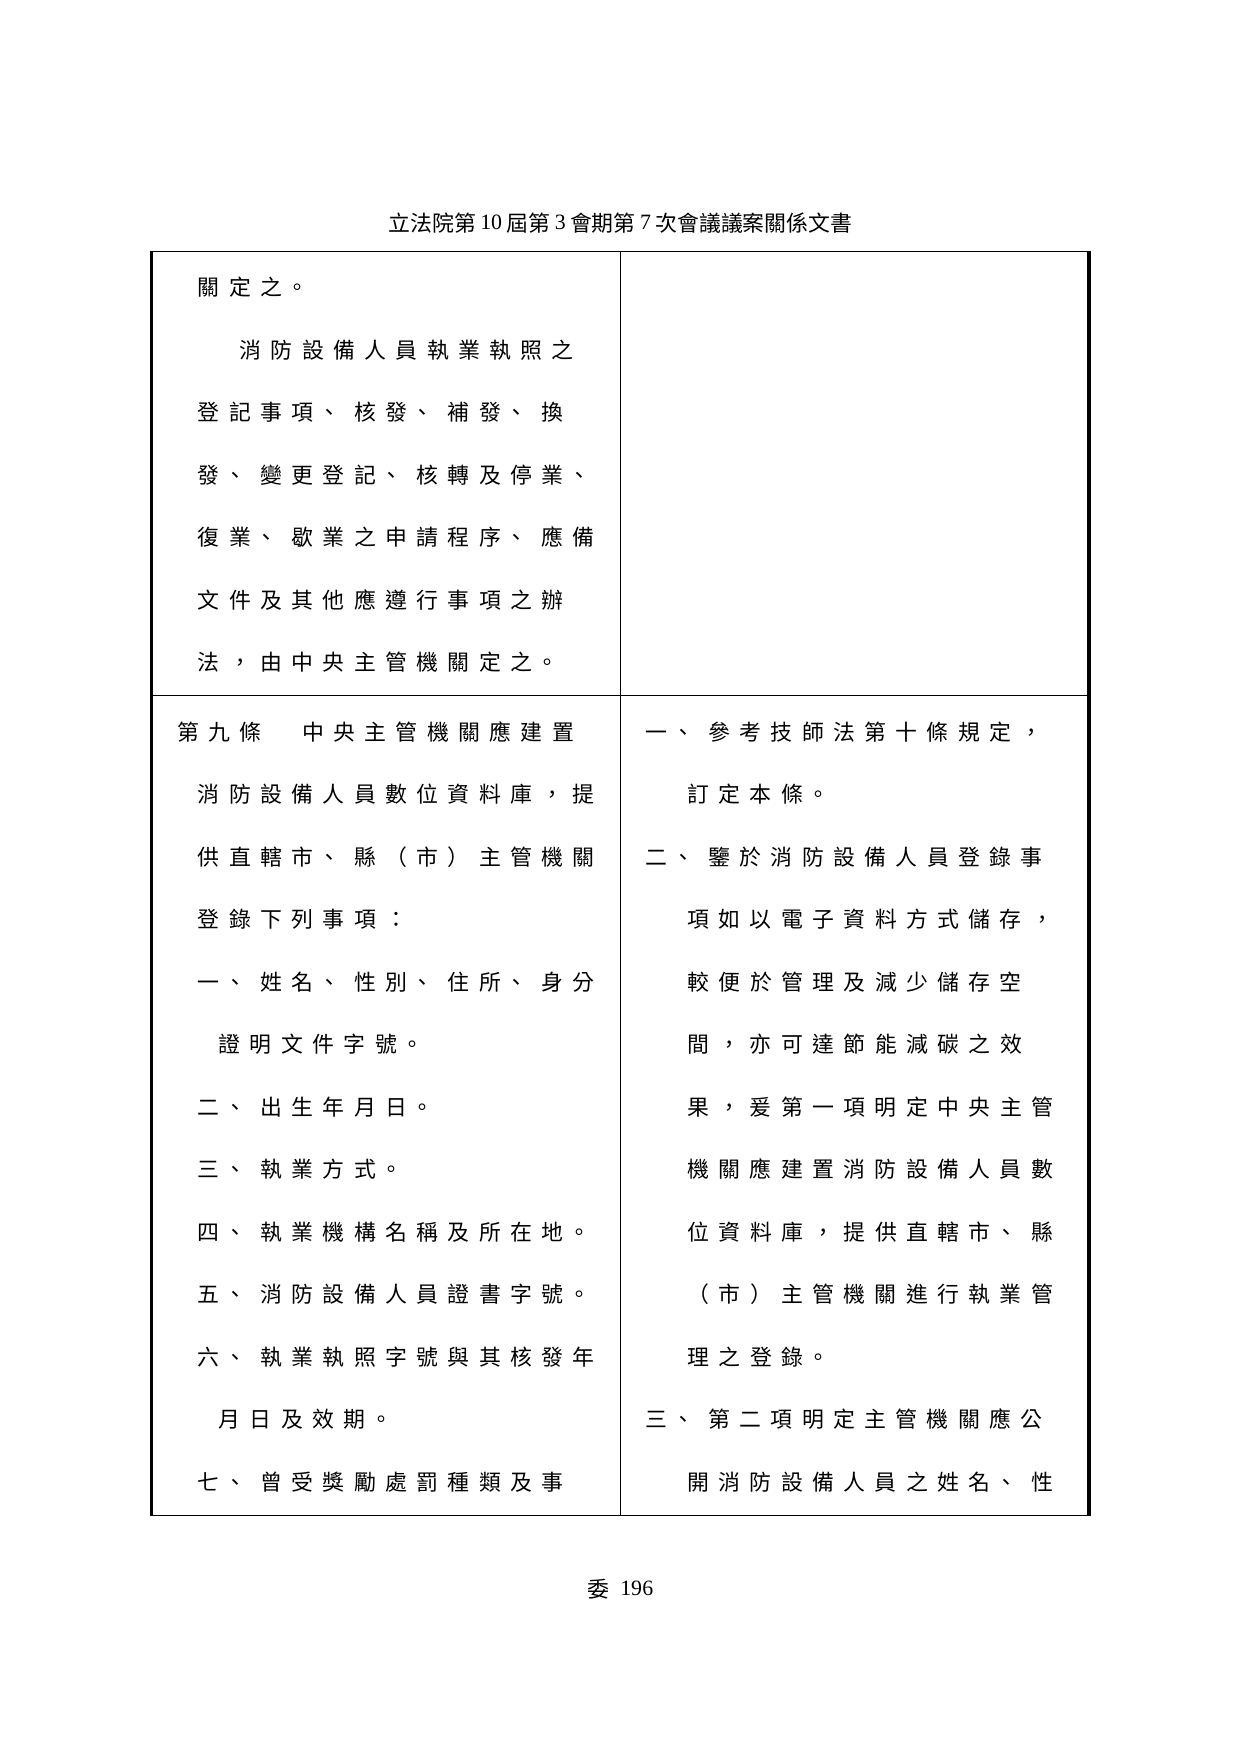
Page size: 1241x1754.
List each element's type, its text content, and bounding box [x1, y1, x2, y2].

table_cell 第九條 中央主管機關應建置消防設備人員數位資料庫，提供直轄市、縣（市）主管機關登錄下列事項： 一、姓名、性別、住所、身分證明文件字號。 二、出生年月日。 三、執業方式。 四、執業機構名稱及所在地。 五、消防設備人員證書字號。 六、執業執照字號與其核發年月日及效期。 七、曾受獎勵處罰種類及事 [153, 696, 620, 1514]
table_cell [621, 252, 1087, 695]
table_cell 一、參考技師法第十條規定，訂定本條。 二、鑒於消防設備人員登錄事項如以電子資料方式儲存，較便於管理及減少儲存空間，亦可達節能減碳之效果，爰第一項明定中央主管機關應建置消防設備人員數位資料庫，提供直轄市、縣（市）主管機關進行執業管理之登錄。 三、第二項明定主管機關應公開消防設備人員之姓名、性 [621, 696, 1087, 1514]
table_cell 關定之。 消防設備人員執業執照之登記事項、核發、補發、換發、變更登記、核轉及停業、復業、歇業之申請程序、應備文件及其他應遵行事項之辦法，由中央主管機關定之。 [153, 252, 620, 695]
